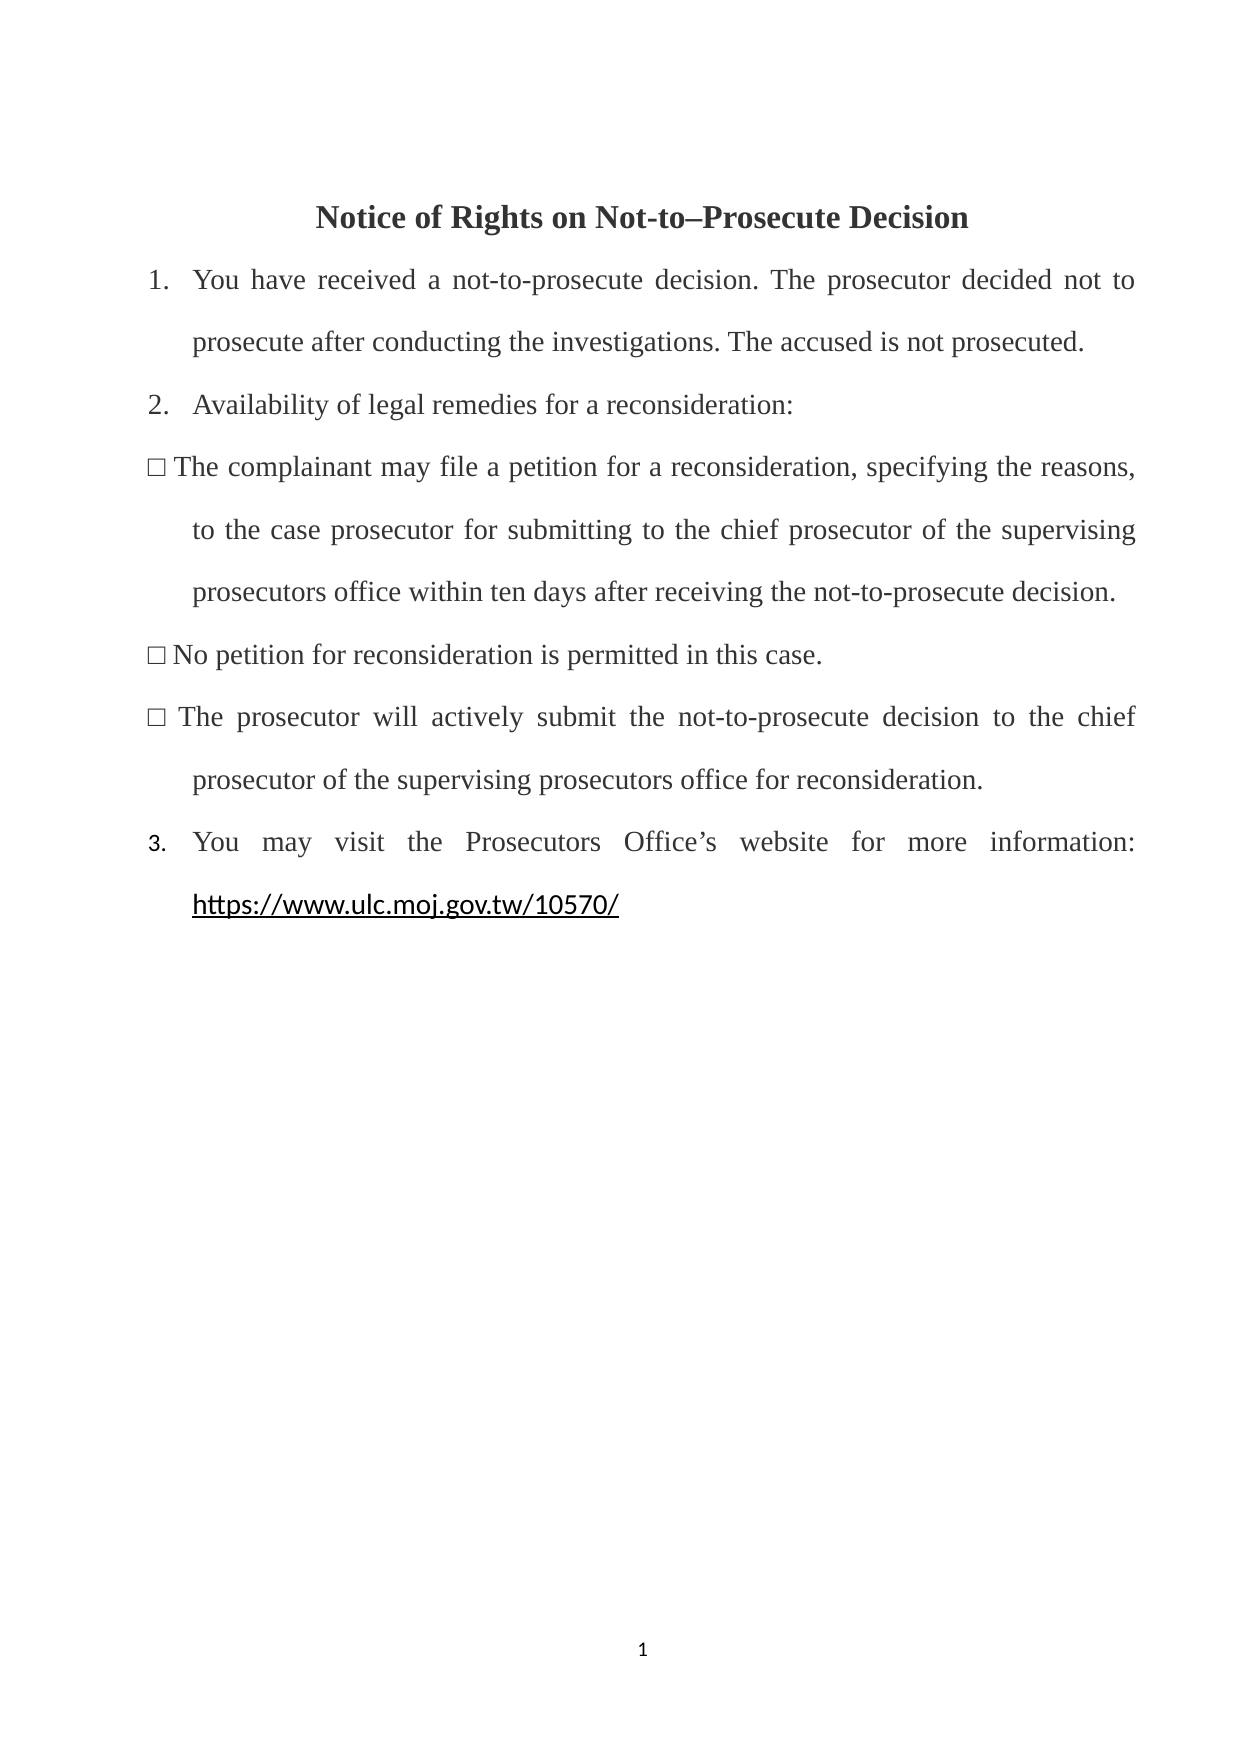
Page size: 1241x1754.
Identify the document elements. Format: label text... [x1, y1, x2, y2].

text □ The prosecutor will actively submit the not-to-prosecute decision to the chief prosecutor of the supervising prosecutors office for reconsideration. [148, 675, 1137, 800]
list You may visit the Prosecutors Office’s website for more information: https://www.ulc.moj.gov.tw/10570/ [148, 800, 1137, 925]
list You have received a not-to-prosecute decision. The prosecutor decided not to prosecute after conducting the investigations. The accused is not prosecuted. [148, 237, 1137, 362]
list Availability of legal remedies for a reconsideration: [148, 362, 1137, 425]
text □ No petition for reconsideration is permitted in this case. [148, 612, 1137, 675]
text Notice of Rights on Not-to–Prosecute Decision [148, 175, 1137, 237]
text □ The complainant may file a petition for a reconsideration, specifying the reasons, to the case prosecutor for submitting to the chief prosecutor of the supervising prosecutors office within ten days after receiving the not-to-prosecute decision. [148, 425, 1137, 612]
